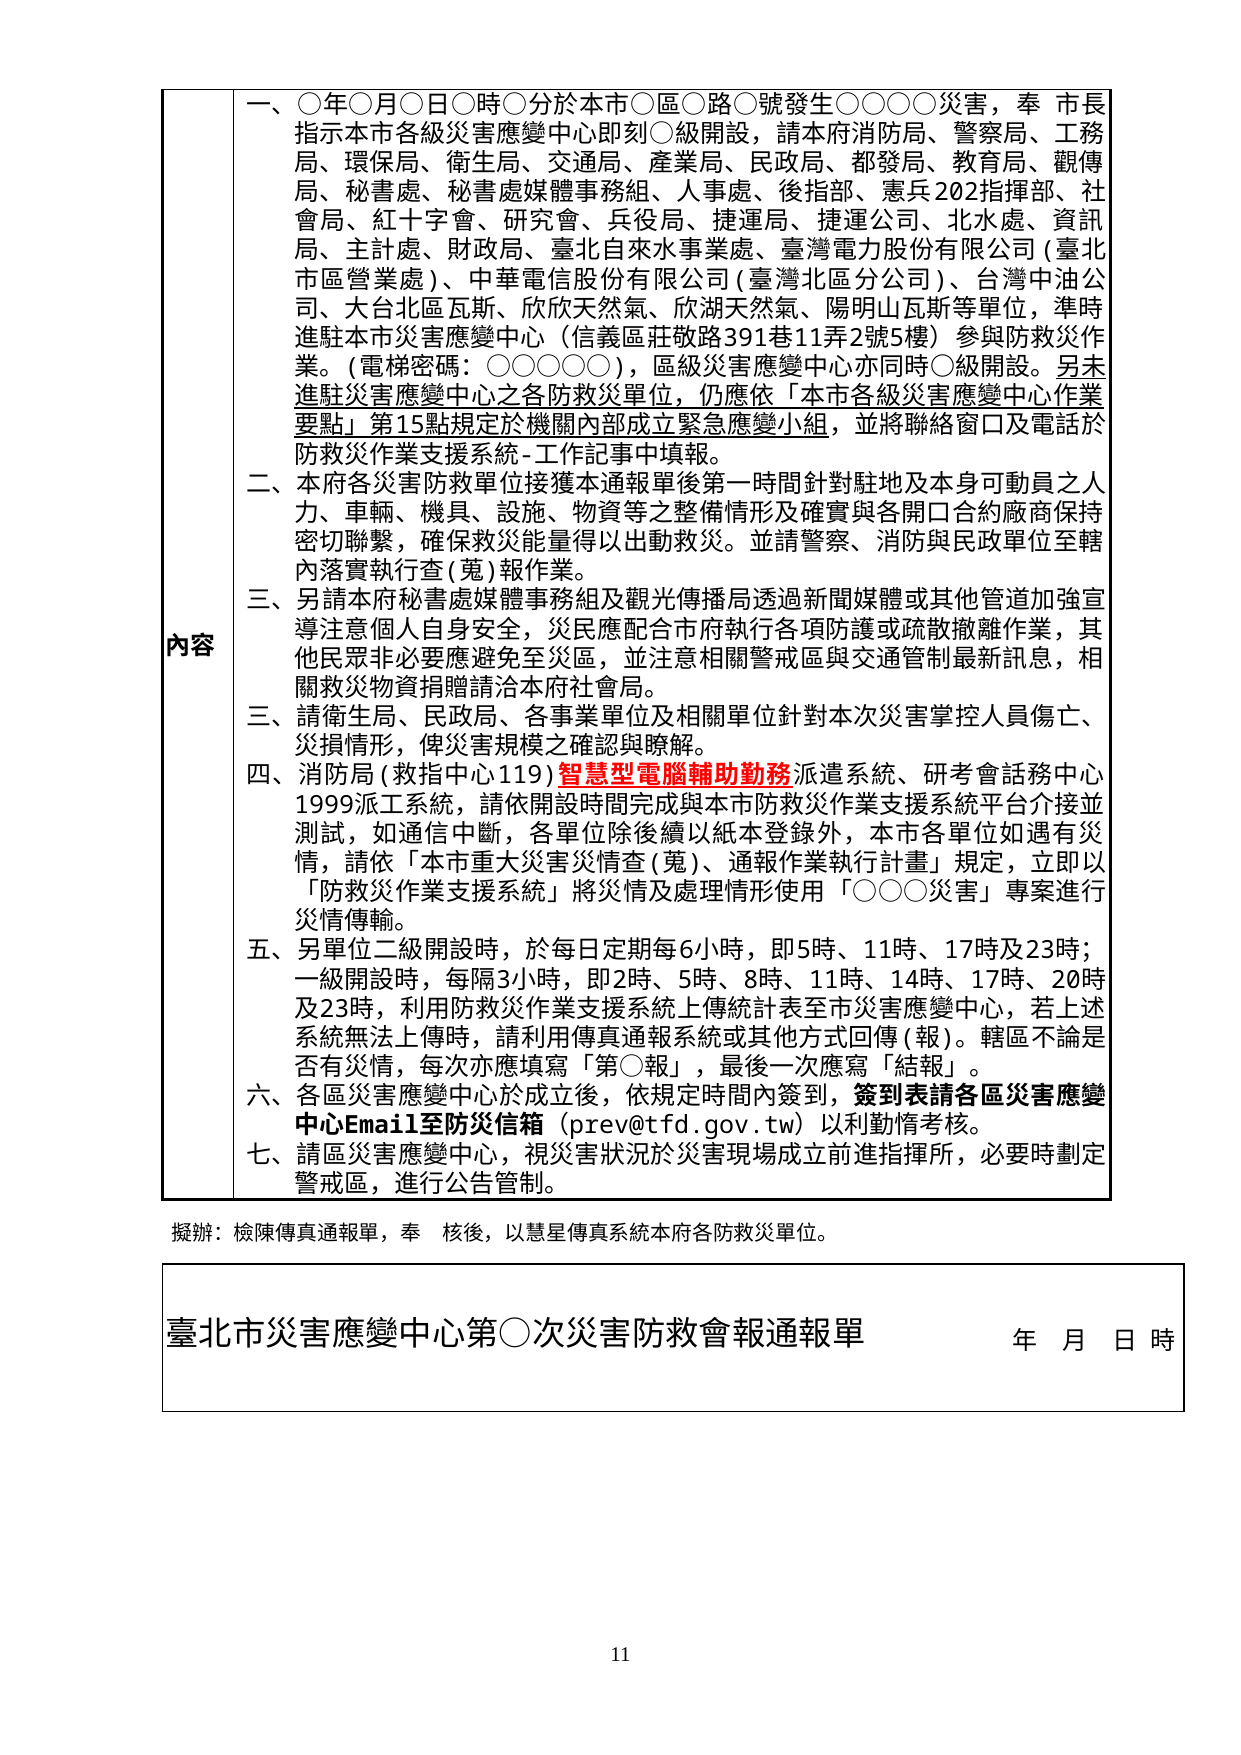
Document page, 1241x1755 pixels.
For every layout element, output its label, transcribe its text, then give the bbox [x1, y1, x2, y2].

table_header 臺北市災害應變中心第○次災害防救會報通報單 [163, 1265, 981, 1411]
table_cell 一、○年○月○日○時○分於本市○區○路○號發生○○○○災害，奉 市長指示本市各級災害應變中心即刻○級開設，請本府消防局、警察局、工務局、環保局、衛生局、交通局、產業局、民政局、都發局、教育局、觀傳局、秘書處、秘書處媒體事務組、人事處、後指部、憲兵202指揮部、社會局、紅十字會、研究會、兵役局、捷運局、捷運公司、北水處、資訊局、主計處、財政局、臺北自來水事業處、臺灣電力股份有限公司(臺北市區營業處)、中華電信股份有限公司(臺灣北區分公司)、台灣中油公司、大台北區瓦斯、欣欣天然氣、欣湖天然氣、陽明山瓦斯等單位，準時進駐本市災害應變中心（信義區莊敬路391巷11弄2號5樓）參與防救災作業。(電梯密碼：○○○○○)，區級災害應變中心亦同時○級開設。另未進駐災害應變中心之各防救災單位，仍應依「本市各級災害應變中心作業要點」第15點規定於機關內部成立緊急應變小組，並將聯絡窗口及電話於防救災作業支援系統-工作記事中填報。 二、本府各災害防救單位接獲本通報單後第一時間針對駐地及本身可動員之人力、車輛、機具、設施、物資等之整備情形及確實與各開口合約廠商保持密切聯繫，確保救災能量得以出動救災。並請警察、消防與民政單位至轄內落實執行查(蒐)報作業。 三、另請本府秘書處媒體事務組及觀光傳播局透過新聞媒體或其他管道加強宣導注意個人自身安全，災民應配合市府執行各項防護或疏散撤離作業，其他民眾非必要應避免至災區，並注意相關警戒區與交通管制最新訊息，相關救災物資捐贈請洽本府社會局。 三、請衛生局、民政局、各事業單位及相關單位針對本次災害掌控人員傷亡、災損情形，俾災害規模之確認與瞭解。 四、消防局(救指中心119)智慧型電腦輔助勤務派遣系統、研考會話務中心1999派工系統，請依開設時間完成與本市防救災作業支援系統平台介接並測試，如通信中斷，各單位除後續以紙本登錄外，本市各單位如遇有災情，請依「本市重大災害災情查(蒐)、通報作業執行計畫」規定，立即以「防救災作業支援系統」將災情及處理情形使用「○○○災害」專案進行災情傳輸。 五、另單位二級開設時，於每日定期每6小時，即5時、11時、17時及23時；一級開設時，每隔3小時，即2時、5時、8時、11時、14時、17時、20時及23時，利用防救災作業支援系統上傳統計表至市災害應變中心，若上述系統無法上傳時，請利用傳真通報系統或其他方式回傳(報)。轄區不論是否有災情，每次亦應填寫「第○報」，最後一次應寫「結報」。 六、各區災害應變中心於成立後，依規定時間內簽到，簽到表請各區災害應變中心Email至防災信箱（prev@tfd.gov.tw）以利勤惰考核。 七、請區災害應變中心，視災害狀況於災害現場成立前進指揮所，必要時劃定警戒區，進行公告管制。 [234, 90, 1109, 1198]
table_cell 內容 [164, 90, 233, 1198]
text 擬辦：檢陳傳真通報單，奉 核後，以慧星傳真系統本府各防救災單位。 [171, 1212, 999, 1247]
table_header 年 月 日 時 [981, 1265, 1183, 1411]
